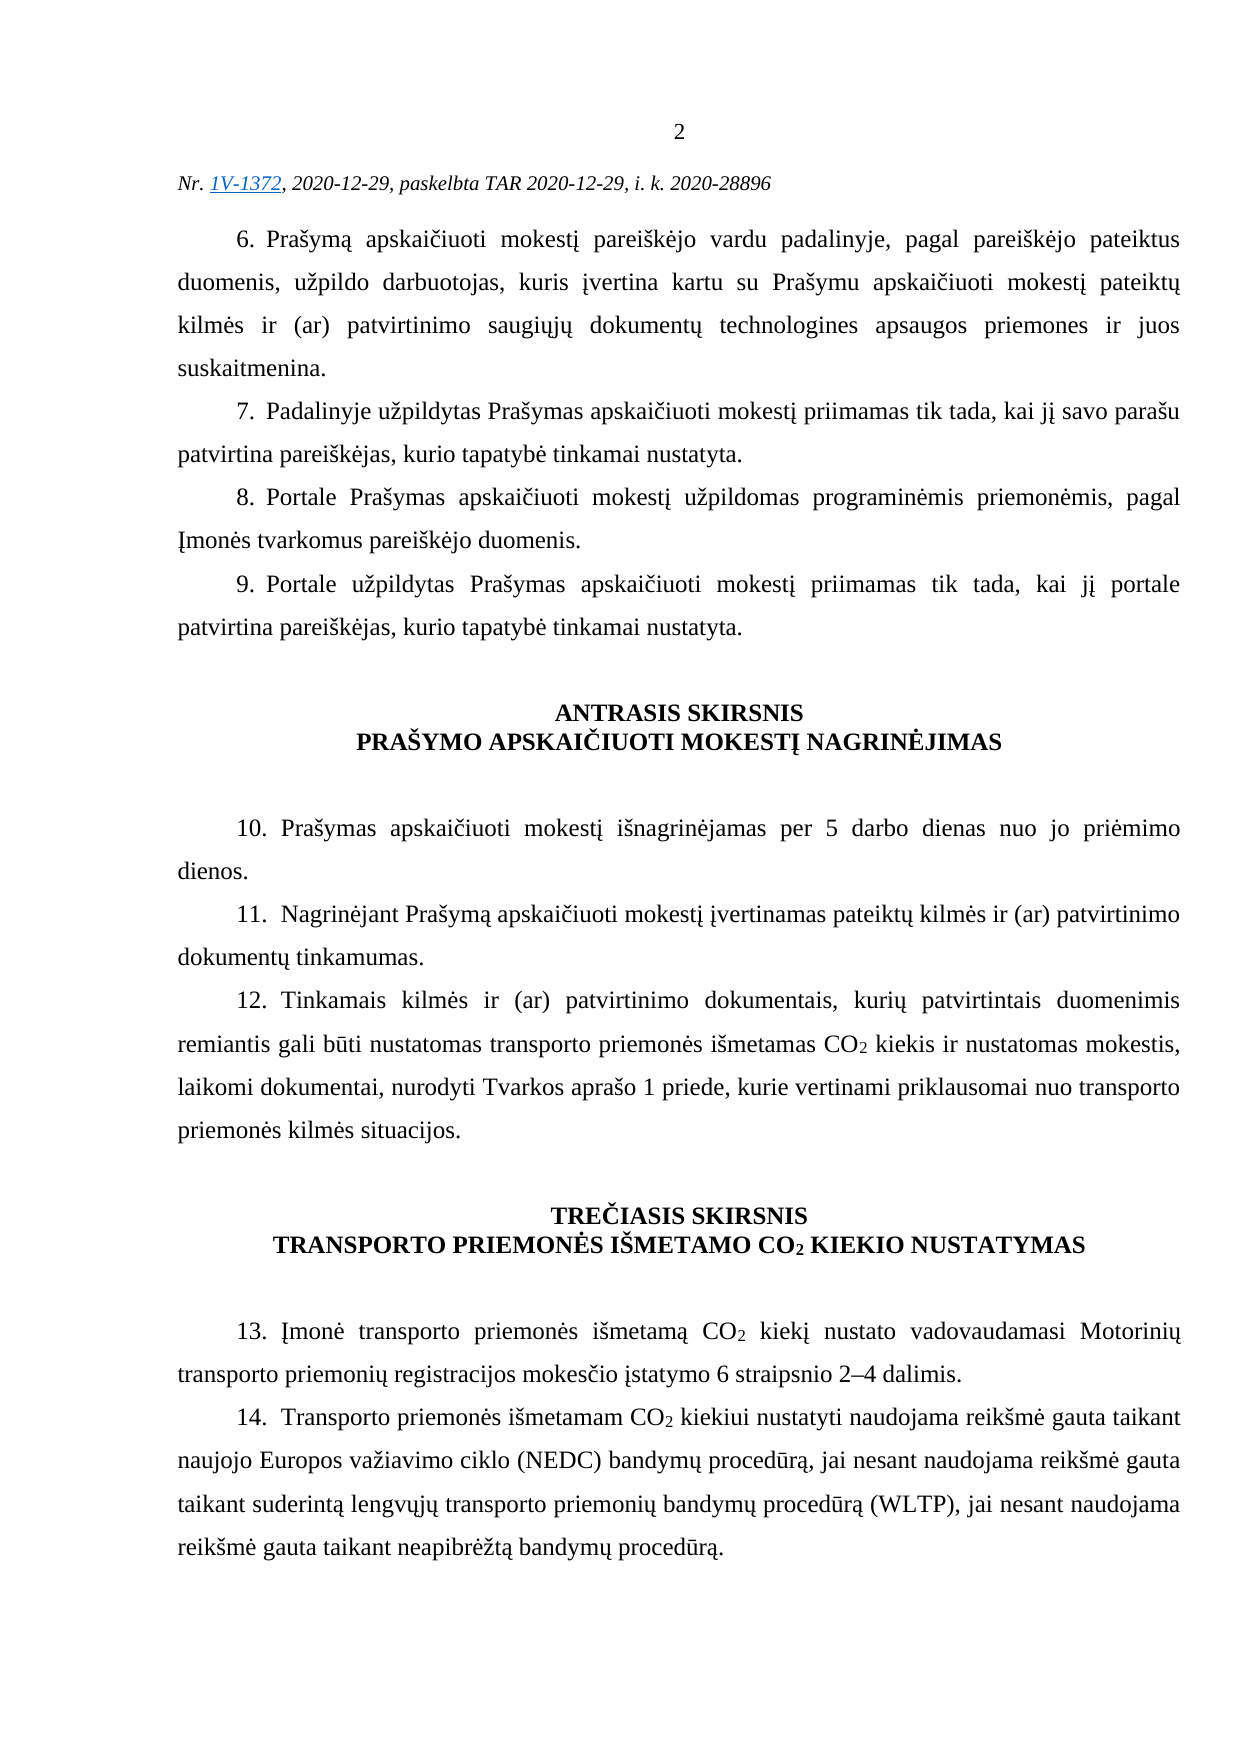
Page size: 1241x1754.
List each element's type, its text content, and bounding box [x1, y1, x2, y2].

text ANTRASIS SKIRSNIS [177, 698, 1181, 727]
text PRAŠYMO APSKAIČIUOTI MOKESTĮ NAGRINĖJIMAS [177, 727, 1181, 756]
text TREČIASIS SKIRSNIS [177, 1201, 1181, 1230]
text TRANSPORTO PRIEMONĖS IŠMETAMO CO2 KIEKIO NUSTATYMAS [177, 1230, 1181, 1259]
text 12. Tinkamais kilmės ir (ar) patvirtinimo dokumentais, kurių patvirtintais duomenimis remiantis gali būti nustatomas transporto priemonės išmetamas CO2 kiekis ir nustatomas mokestis, laikomi dokumentai, nurodyti Tvarkos aprašo 1 priede, kurie vertinami priklausomai nuo transporto priemonės kilmės situacijos. [177, 986, 1181, 1144]
text Nr. 1V-1372, 2020-12-29, paskelbta TAR 2020-12-29, i. k. 2020-28896 [177, 171, 1181, 195]
text 13. Įmonė transporto priemonės išmetamą CO2 kiekį nustato vadovaudamasi Motorinių transporto priemonių registracijos mokesčio įstatymo 6 straipsnio 2–4 dalimis. [177, 1316, 1181, 1388]
text 10. Prašymas apskaičiuoti mokestį išnagrinėjamas per 5 darbo dienas nuo jo priėmimo dienos. [177, 813, 1181, 885]
text 14. Transporto priemonės išmetamam CO2 kiekiui nustatyti naudojama reikšmė gauta taikant naujojo Europos važiavimo ciklo (NEDC) bandymų procedūrą, jai nesant naudojama reikšmė gauta taikant suderintą lengvųjų transporto priemonių bandymų procedūrą (WLTP), jai nesant naudojama reikšmė gauta taikant neapibrėžtą bandymų procedūrą. [177, 1402, 1181, 1561]
text 6. Prašymą apskaičiuoti mokestį pareiškėjo vardu padalinyje, pagal pareiškėjo pateiktus duomenis, užpildo darbuotojas, kuris įvertina kartu su Prašymu apskaičiuoti mokestį pateiktų kilmės ir (ar) patvirtinimo saugiųjų dokumentų technologines apsaugos priemones ir juos suskaitmenina. [177, 224, 1181, 382]
text 8. Portale Prašymas apskaičiuoti mokestį užpildomas programinėmis priemonėmis, pagal Įmonės tvarkomus pareiškėjo duomenis. [177, 482, 1181, 554]
text 7. Padalinyje užpildytas Prašymas apskaičiuoti mokestį priimamas tik tada, kai jį savo parašu patvirtina pareiškėjas, kurio tapatybė tinkamai nustatyta. [177, 396, 1181, 468]
text 9. Portale užpildytas Prašymas apskaičiuoti mokestį priimamas tik tada, kai jį portale patvirtina pareiškėjas, kurio tapatybė tinkamai nustatyta. [177, 569, 1181, 641]
text 11. Nagrinėjant Prašymą apskaičiuoti mokestį įvertinamas pateiktų kilmės ir (ar) patvirtinimo dokumentų tinkamumas. [177, 899, 1181, 971]
